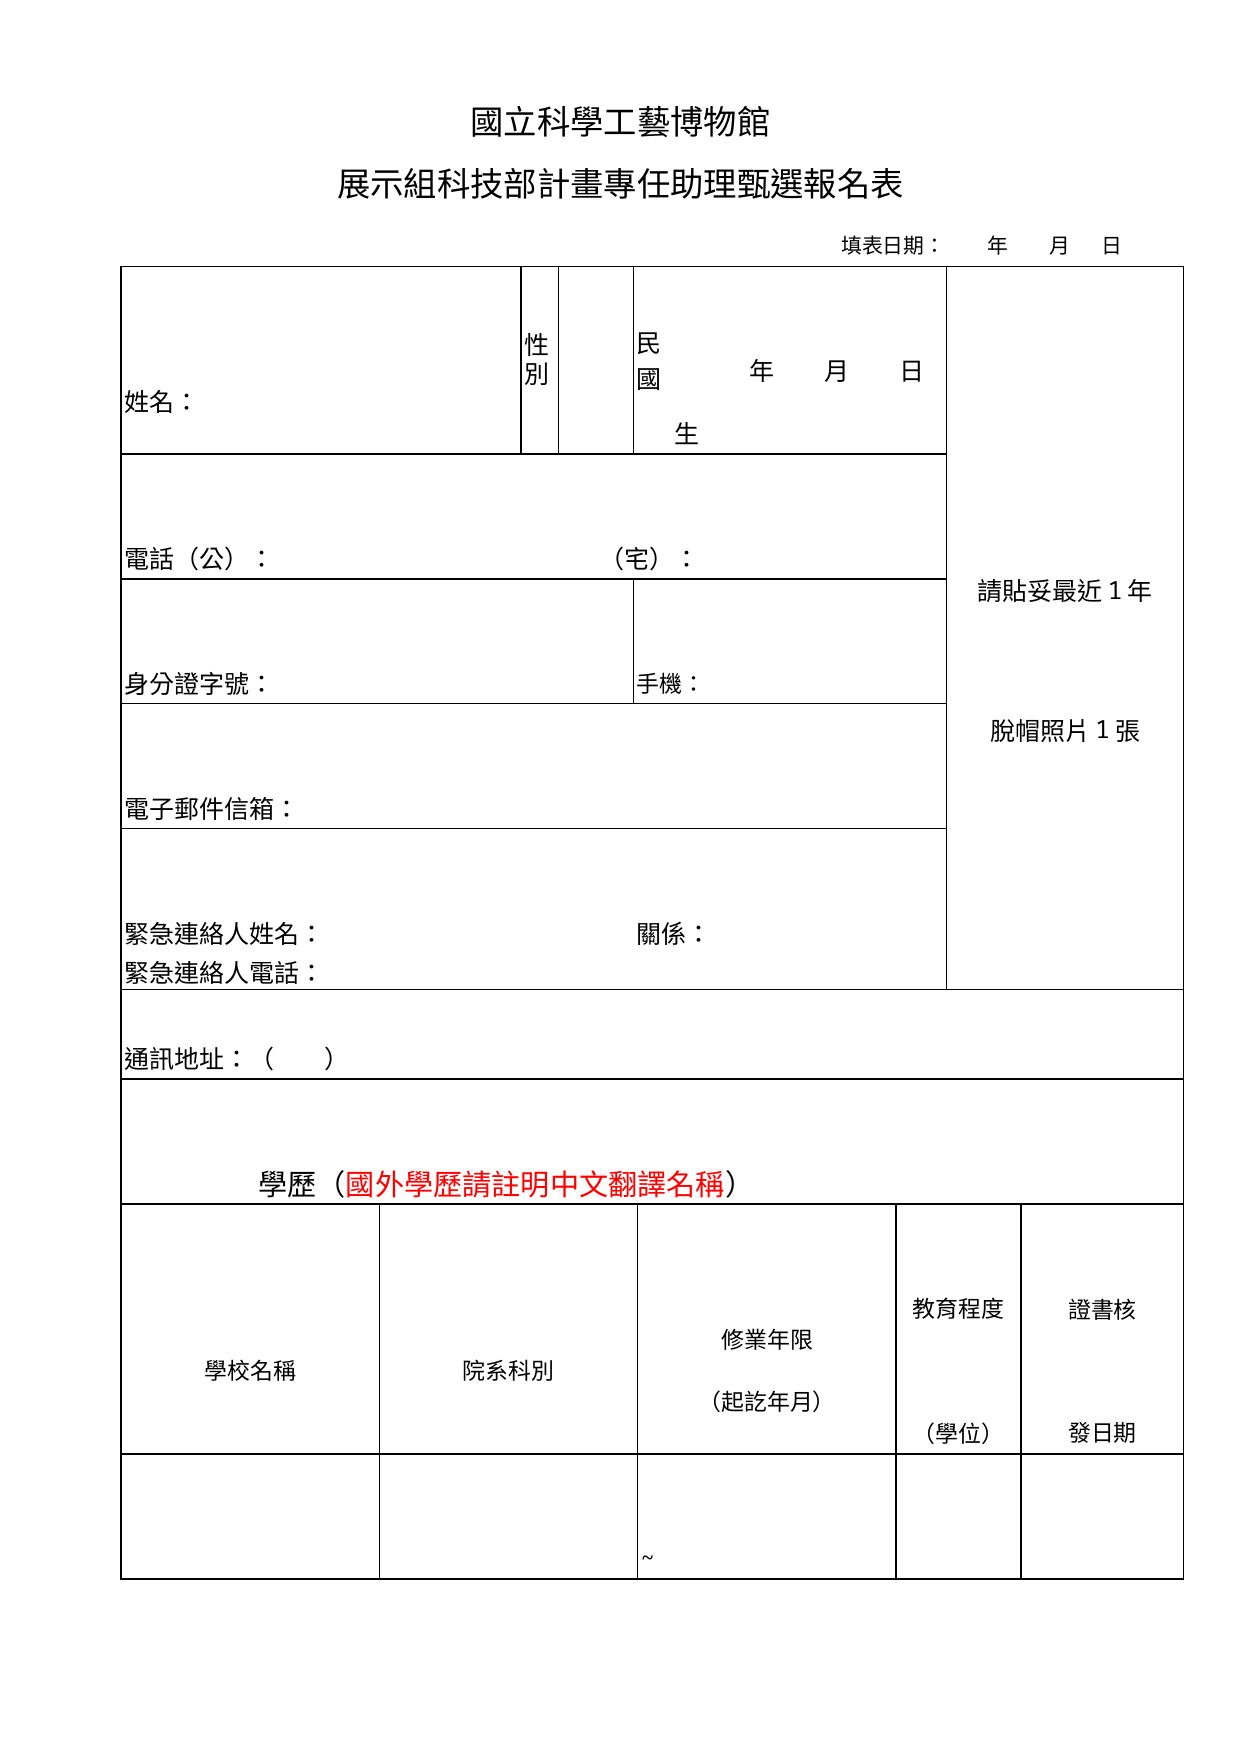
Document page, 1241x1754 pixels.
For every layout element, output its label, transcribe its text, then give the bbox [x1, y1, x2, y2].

table_cell 院系科別 [380, 1205, 637, 1453]
table_cell [122, 1455, 379, 1578]
table_header 年 月 日生 [671, 267, 946, 453]
table_header [559, 267, 633, 453]
table_cell 身分證字號： [122, 580, 633, 703]
table_header 請貼妥最近1年 脫帽照片1張 [947, 267, 1183, 989]
table_header 性別 [522, 267, 558, 453]
text 填表日期： 年 月 日 [118, 203, 1122, 266]
table_cell [1022, 1455, 1183, 1578]
table_cell 修業年限 （起訖年月） [638, 1205, 895, 1453]
table_cell 證書核 發日期 [1022, 1205, 1183, 1453]
table_header 姓名： [122, 267, 520, 453]
table_cell 學歷（國外學歷請註明中文翻譯名稱） [122, 1080, 1183, 1203]
table_cell 學校名稱 [122, 1205, 379, 1453]
table_cell 通訊地址：（ ） [122, 990, 1183, 1078]
table_cell [380, 1455, 637, 1578]
table_cell ~ [638, 1455, 895, 1578]
table_cell 電子郵件信箱： [122, 704, 946, 828]
table_cell 教育程度 （學位） [897, 1205, 1020, 1453]
table_cell [897, 1455, 1020, 1578]
text 展示組科技部計畫專任助理甄選報名表 [118, 141, 1122, 203]
text 國立科學工藝博物館 [118, 78, 1122, 141]
table_cell 電話（公）： （宅）： [122, 455, 946, 578]
table_cell 手機： [634, 580, 946, 703]
table_header 民國 [634, 267, 671, 453]
table_cell 緊急連絡人姓名： 關係： 緊急連絡人電話： [122, 829, 946, 989]
